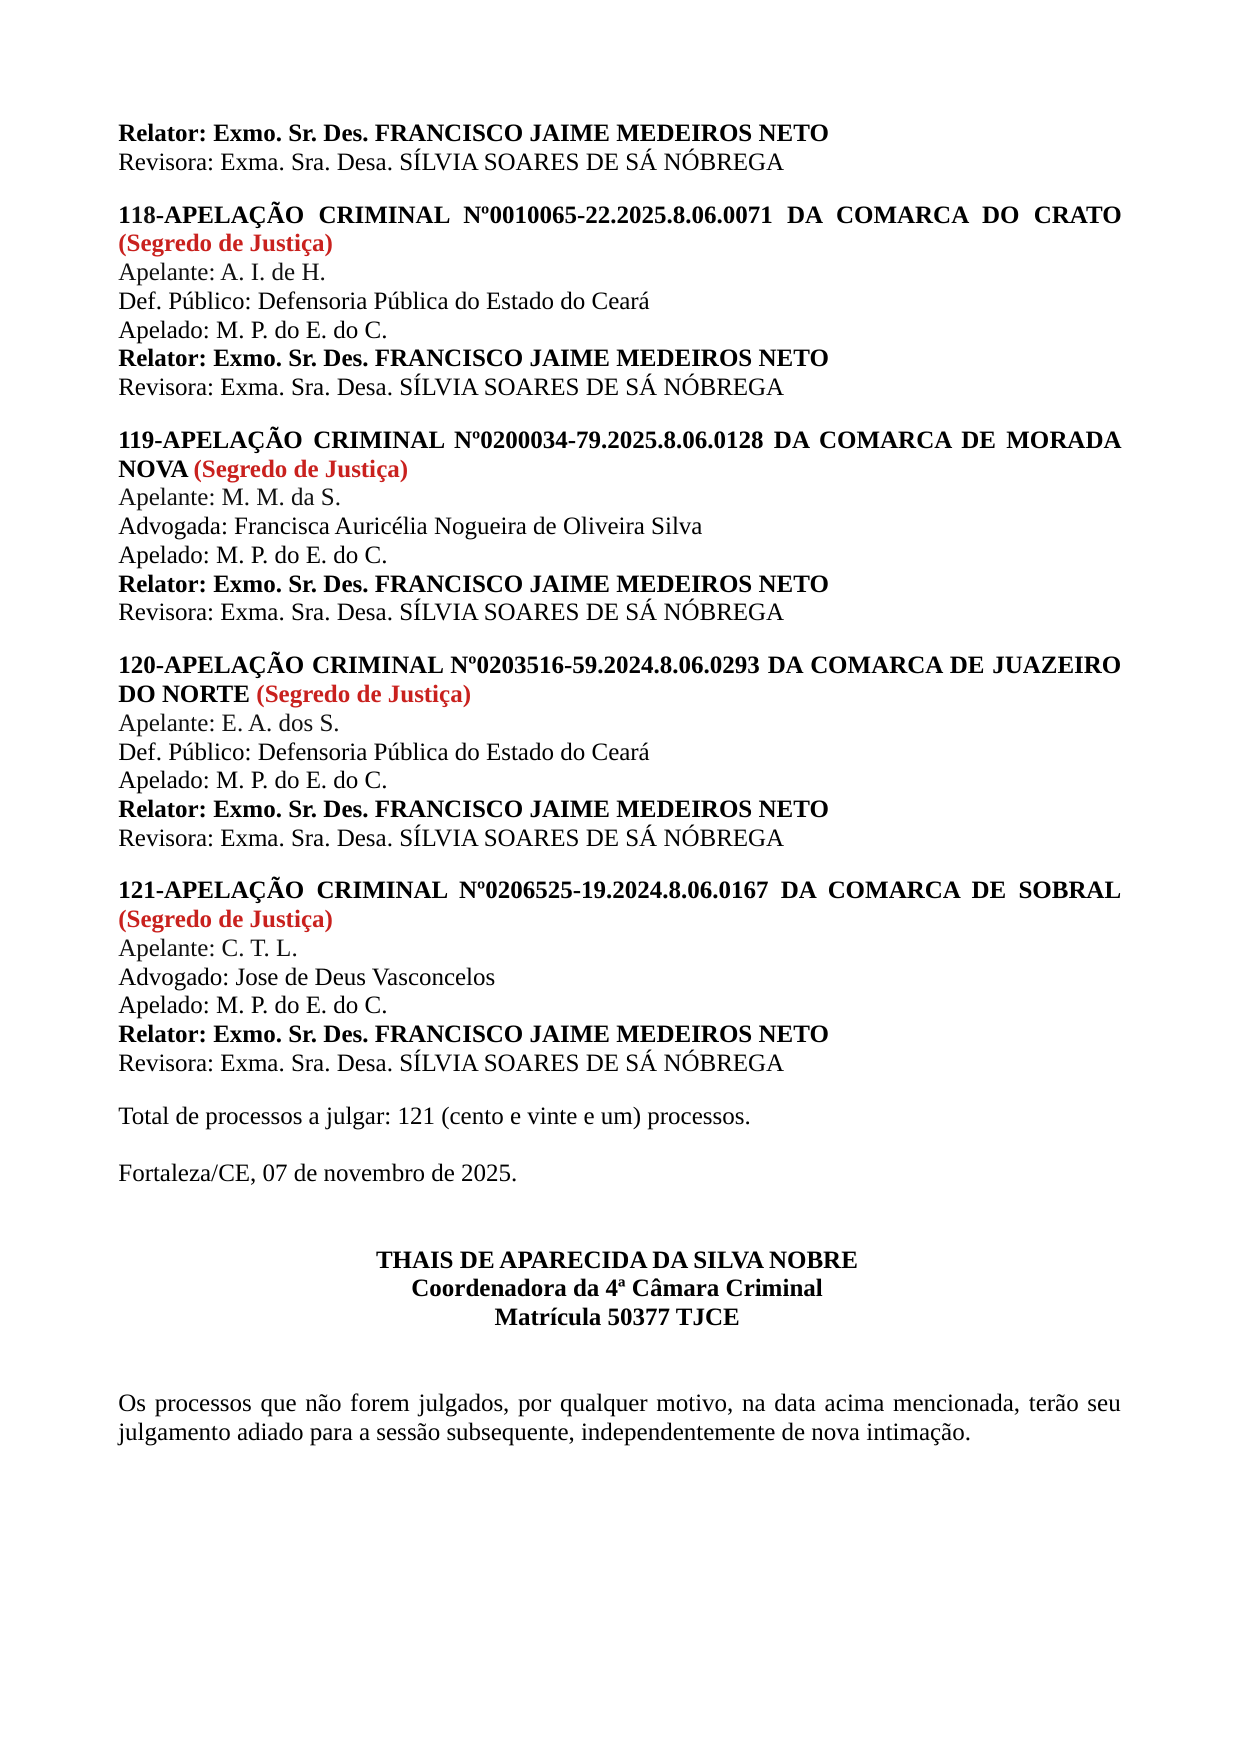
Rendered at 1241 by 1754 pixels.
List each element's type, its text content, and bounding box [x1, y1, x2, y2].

text Advogado: Jose de Deus Vasconcelos [118, 962, 1122, 991]
text Total de processos a julgar: 121 (cento e vinte e um) processos. [118, 1101, 1122, 1130]
text Fortaleza/CE, 07 de novembro de 2025. [118, 1158, 1122, 1187]
text Revisora: Exma. Sra. Desa. SÍLVIA SOARES DE SÁ NÓBREGA [118, 597, 1122, 626]
text Relator: Exmo. Sr. Des. FRANCISCO JAIME MEDEIROS NETO [118, 1019, 1122, 1048]
text 119-APELAÇÃO CRIMINAL Nº0200034-79.2025.8.06.0128 DA COMARCA DE MORADA NOVA (Segredo de Justiça) [118, 425, 1122, 482]
text Coordenadora da 4ª Câmara Criminal [118, 1273, 1122, 1302]
text Apelante: A. I. de H. [118, 257, 1122, 286]
text Relator: Exmo. Sr. Des. FRANCISCO JAIME MEDEIROS NETO [118, 569, 1122, 597]
text 118-APELAÇÃO CRIMINAL Nº0010065-22.2025.8.06.0071 DA COMARCA DO CRATO (Segredo de Justiça) [118, 200, 1122, 257]
text Matrícula 50377 TJCE [118, 1302, 1122, 1331]
text Def. Público: Defensoria Pública do Estado do Ceará [118, 737, 1122, 765]
text Relator: Exmo. Sr. Des. FRANCISCO JAIME MEDEIROS NETO [118, 794, 1122, 823]
text Relator: Exmo. Sr. Des. FRANCISCO JAIME MEDEIROS NETO [118, 118, 1122, 147]
text Apelante: M. M. da S. [118, 482, 1122, 511]
text Revisora: Exma. Sra. Desa. SÍLVIA SOARES DE SÁ NÓBREGA [118, 1048, 1122, 1077]
text THAIS DE APARECIDA DA SILVA NOBRE [118, 1245, 1122, 1273]
text Revisora: Exma. Sra. Desa. SÍLVIA SOARES DE SÁ NÓBREGA [118, 823, 1122, 852]
text Os processos que não forem julgados, por qualquer motivo, na data acima mencionada, terão seu julgamento adiado para a sessão subsequente, independentemente de nova intimação. [118, 1388, 1122, 1446]
text Advogada: Francisca Auricélia Nogueira de Oliveira Silva [118, 511, 1122, 540]
text Apelado: M. P. do E. do C. [118, 765, 1122, 794]
text Revisora: Exma. Sra. Desa. SÍLVIA SOARES DE SÁ NÓBREGA [118, 372, 1122, 401]
text Revisora: Exma. Sra. Desa. SÍLVIA SOARES DE SÁ NÓBREGA [118, 147, 1122, 176]
text Apelante: C. T. L. [118, 933, 1122, 962]
text 121-APELAÇÃO CRIMINAL Nº0206525-19.2024.8.06.0167 DA COMARCA DE SOBRAL (Segredo de Justiça) [118, 876, 1122, 933]
text Apelado: M. P. do E. do C. [118, 315, 1122, 343]
text 120-APELAÇÃO CRIMINAL Nº0203516-59.2024.8.06.0293 DA COMARCA DE JUAZEIRO DO NORTE (Segredo de Justiça) [118, 650, 1122, 708]
text Apelado: M. P. do E. do C. [118, 540, 1122, 569]
text Apelante: E. A. dos S. [118, 708, 1122, 737]
text Def. Público: Defensoria Pública do Estado do Ceará [118, 286, 1122, 315]
text Relator: Exmo. Sr. Des. FRANCISCO JAIME MEDEIROS NETO [118, 343, 1122, 372]
text Apelado: M. P. do E. do C. [118, 991, 1122, 1019]
